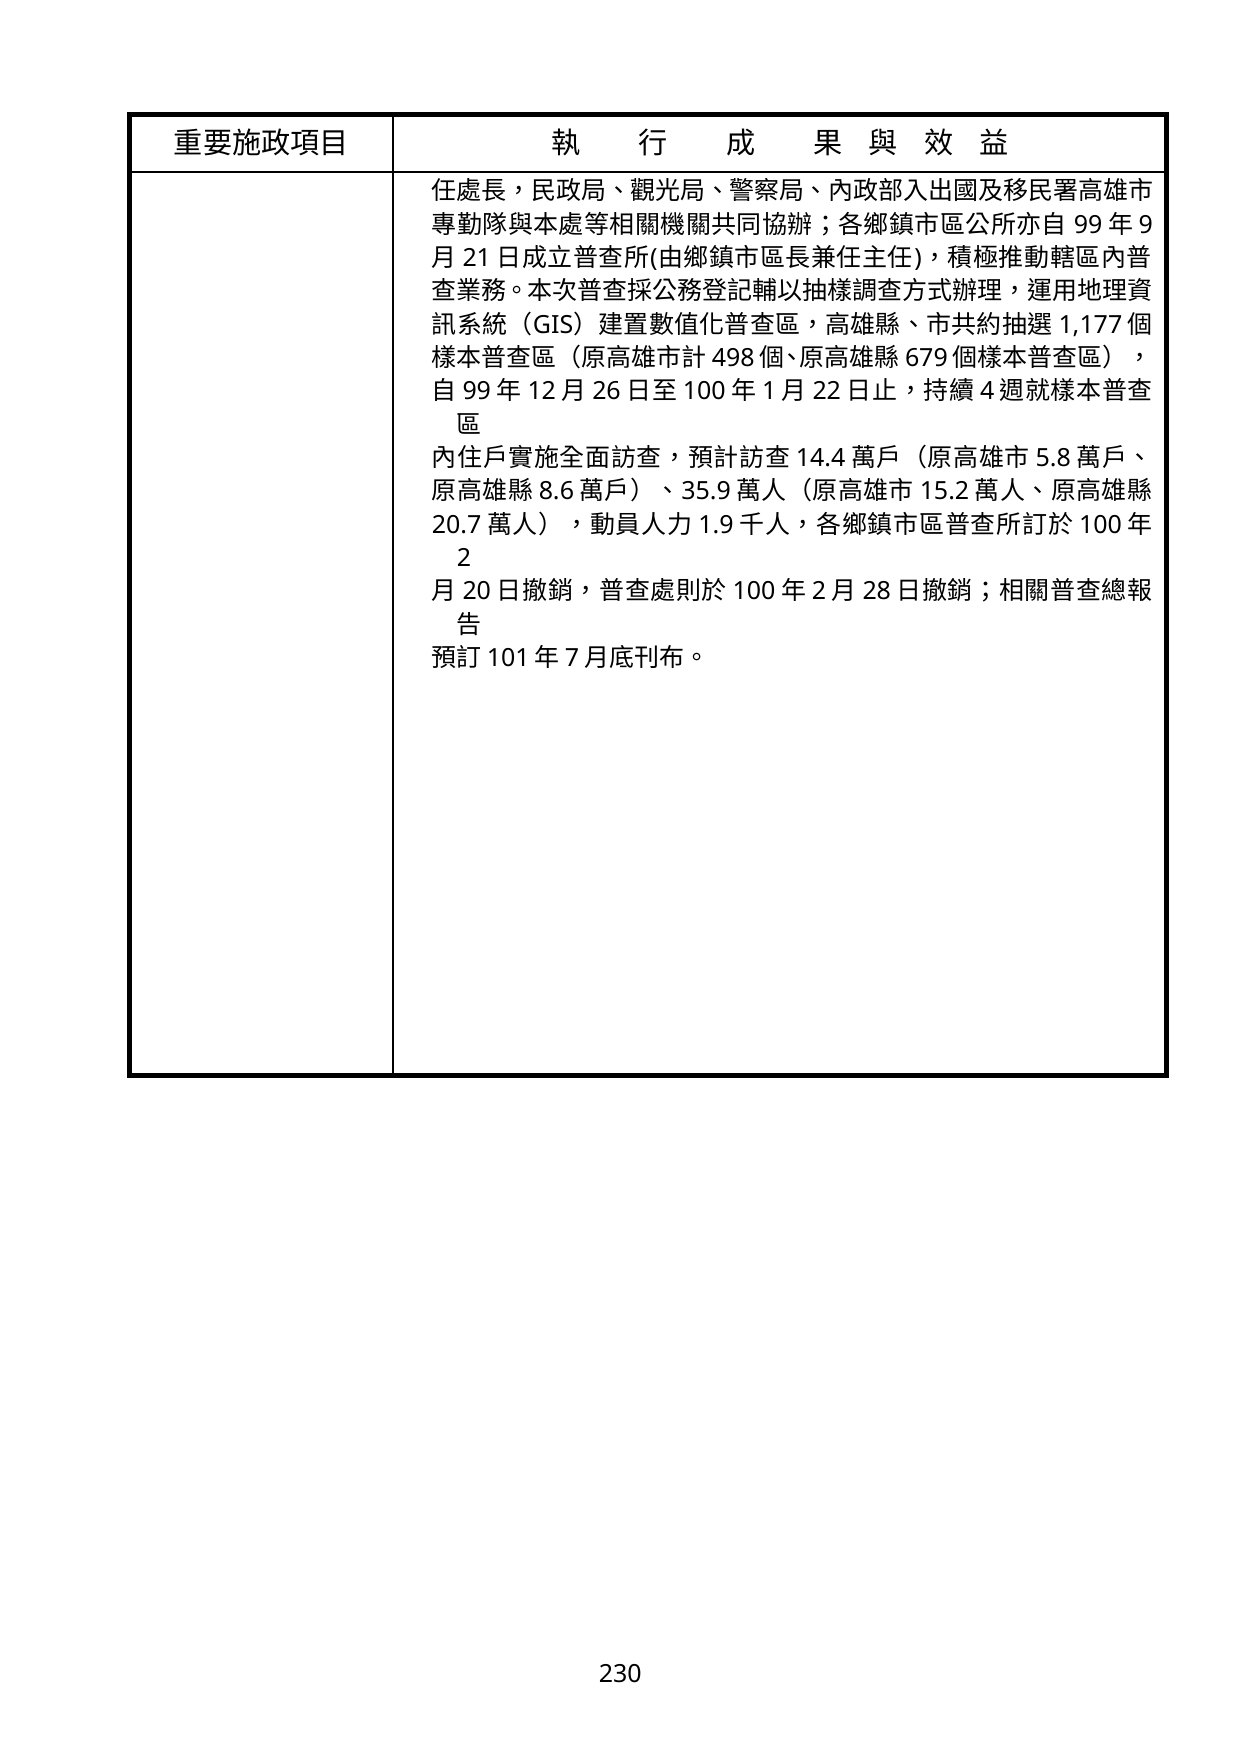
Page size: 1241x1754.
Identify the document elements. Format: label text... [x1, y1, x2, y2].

table_header 執 行 成 果 與 效 益 [394, 117, 1164, 171]
table_cell [132, 173, 392, 1073]
table_header 重要施政項目 [132, 117, 392, 171]
table_cell 任處長，民政局、觀光局、警察局、內政部入出國及移民署高雄市 專勤隊與本處等相關機關共同協辦；各鄉鎮市區公所亦自99年9 月21日成立普查所(由鄉鎮市區長兼任主任)，積極推動轄區內普 查業務。本次普查採公務登記輔以抽樣調查方式辦理，運用地理資 訊系統（GIS）建置數值化普查區，高雄縣、市共約抽選1,177個 樣本普查區（原高雄市計498個、原高雄縣679個樣本普查區）， 自99年12月26日至100年1月22日止，持續4週就樣本普查區 內住戶實施全面訪查，預計訪查14.4萬戶（原高雄市5.8萬戶、 原高雄縣8.6萬戶）、35.9萬人（原高雄市15.2萬人、原高雄縣 20.7萬人），動員人力1.9千人，各鄉鎮市區普查所訂於100年2 月20日撤銷，普查處則於100年2月28日撤銷；相關普查總報告 預訂101年7月底刊布。 [394, 173, 1164, 1073]
